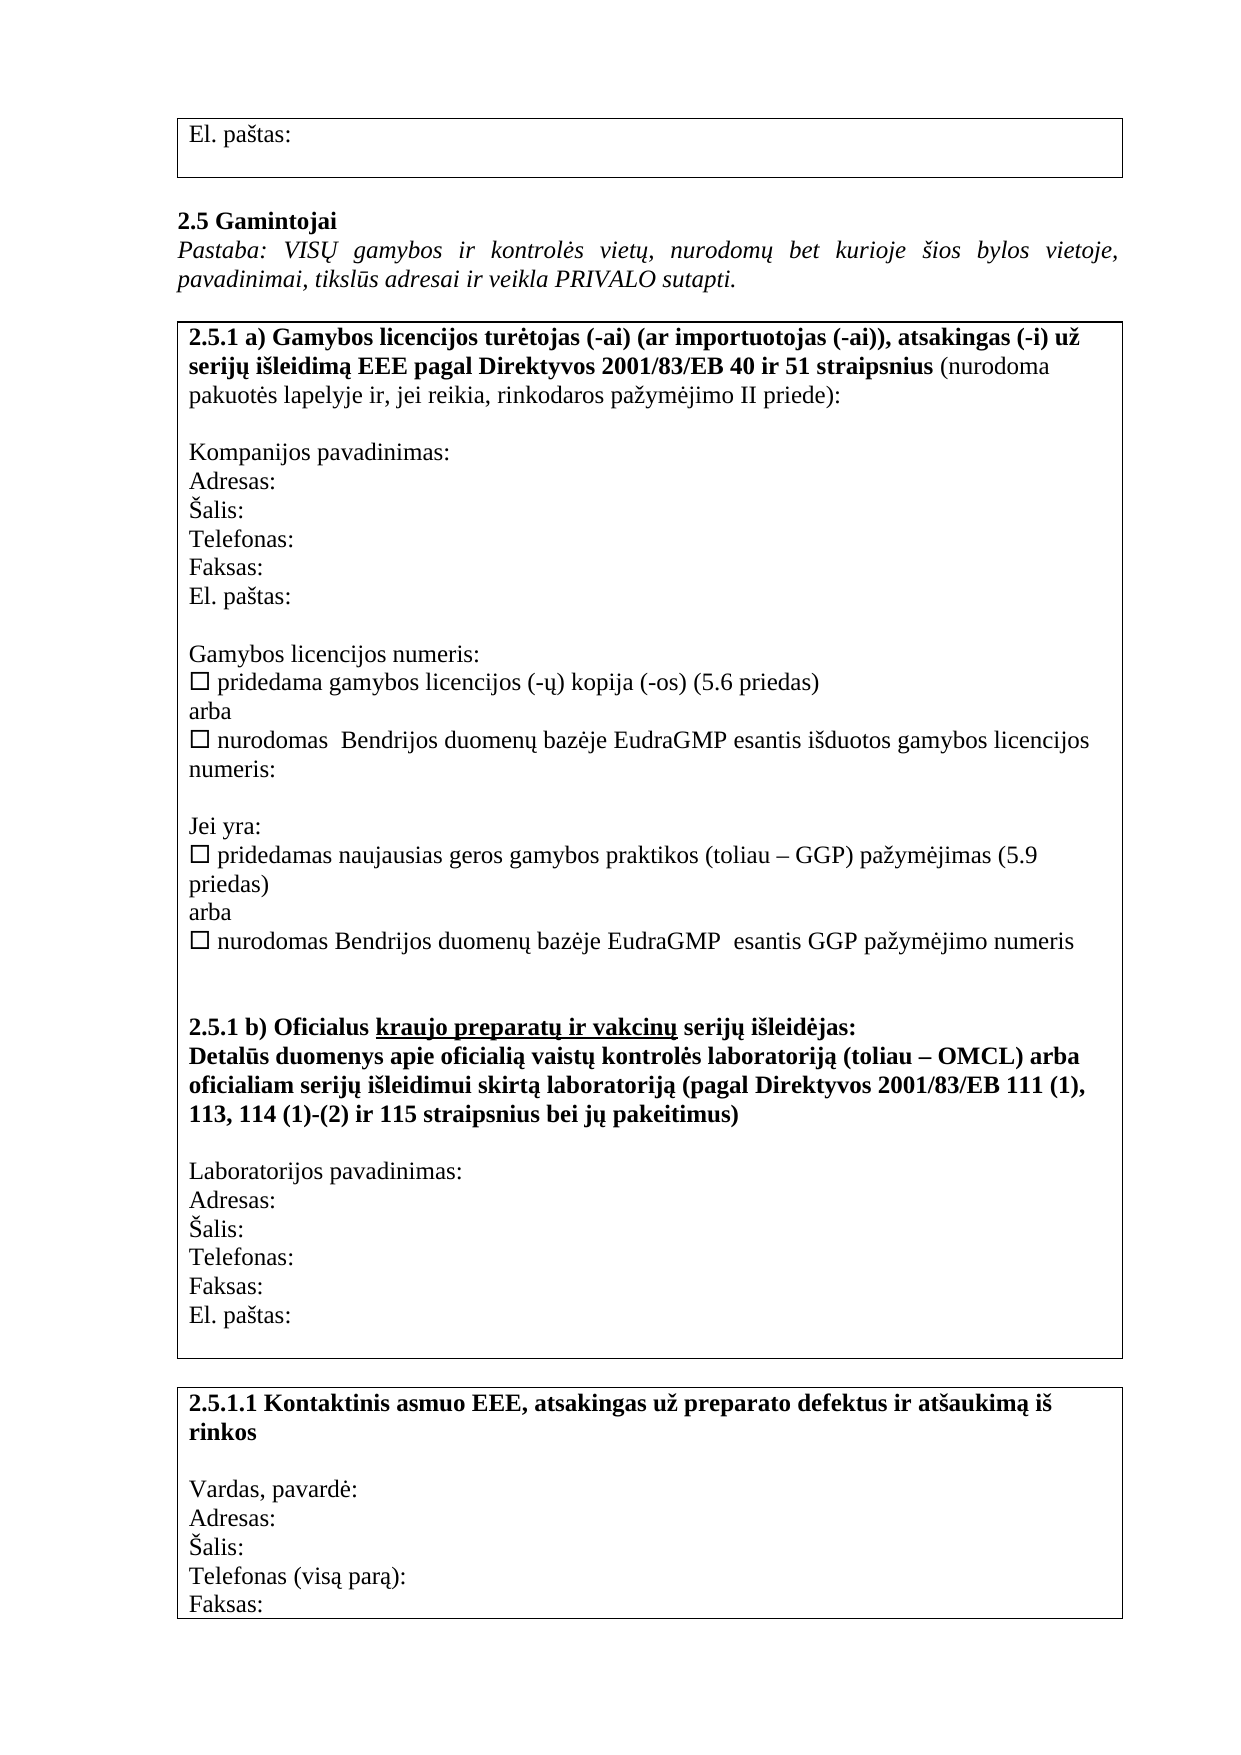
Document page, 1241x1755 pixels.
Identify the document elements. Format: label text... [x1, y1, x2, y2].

text 2.5 Gamintojai [177, 206, 1122, 235]
table_header 2.5.1.1 Kontaktinis asmuo EEE, atsakingas už preparato defektus ir atšaukimą iš rinkos Vardas, pavardė: Adresas: Šalis: Telefonas (visą parą): Faksas: [178, 1388, 1122, 1618]
table_header 2.5.1 a) Gamybos licencijos turėtojas (-ai) (ar importuotojas (-ai)), atsakingas (-i) už serijų išleidimą EEE pagal Direktyvos 2001/83/EB 40 ir 51 straipsnius (nurodoma pakuotės lapelyje ir, jei reikia, rinkodaros pažymėjimo II priede): Kompanijos pavadinimas: Adresas: Šalis: Telefonas: Faksas: El. paštas: Gamybos licencijos numeris: [] pridedama gamybos licencijos (-ų) kopija (-os) (5.6 priedas) arba [] nurodomas Bendrijos duomenų bazėje EudraGMP esantis išduotos gamybos licencijos numeris: Jei yra: [] pridedamas naujausias geros gamybos praktikos (toliau – GGP) pažymėjimas (5.9 priedas) arba [] nurodomas Bendrijos duomenų bazėje EudraGMP esantis GGP pažymėjimo numeris 2.5.1 b) Oficialus kraujo preparatų ir vakcinų serijų išleidėjas: Detalūs duomenys apie oficialią vaistų kontrolės laboratoriją (toliau – OMCL) arba oficialiam serijų išleidimui skirtą laboratoriją (pagal Direktyvos 2001/83/EB 111 (1), 113, 114 (1)-(2) ir 115 straipsnius bei jų pakeitimus) Laboratorijos pavadinimas: Adresas: Šalis: Telefonas: Faksas: El. paštas: [178, 323, 1122, 1357]
text Pastaba: VISŲ gamybos ir kontrolės vietų, nurodomų bet kurioje šios bylos vietoje, pavadinimai, tikslūs adresai ir veikla PRIVALO sutapti. [177, 235, 1122, 293]
table_header El. paštas: [178, 119, 1122, 177]
